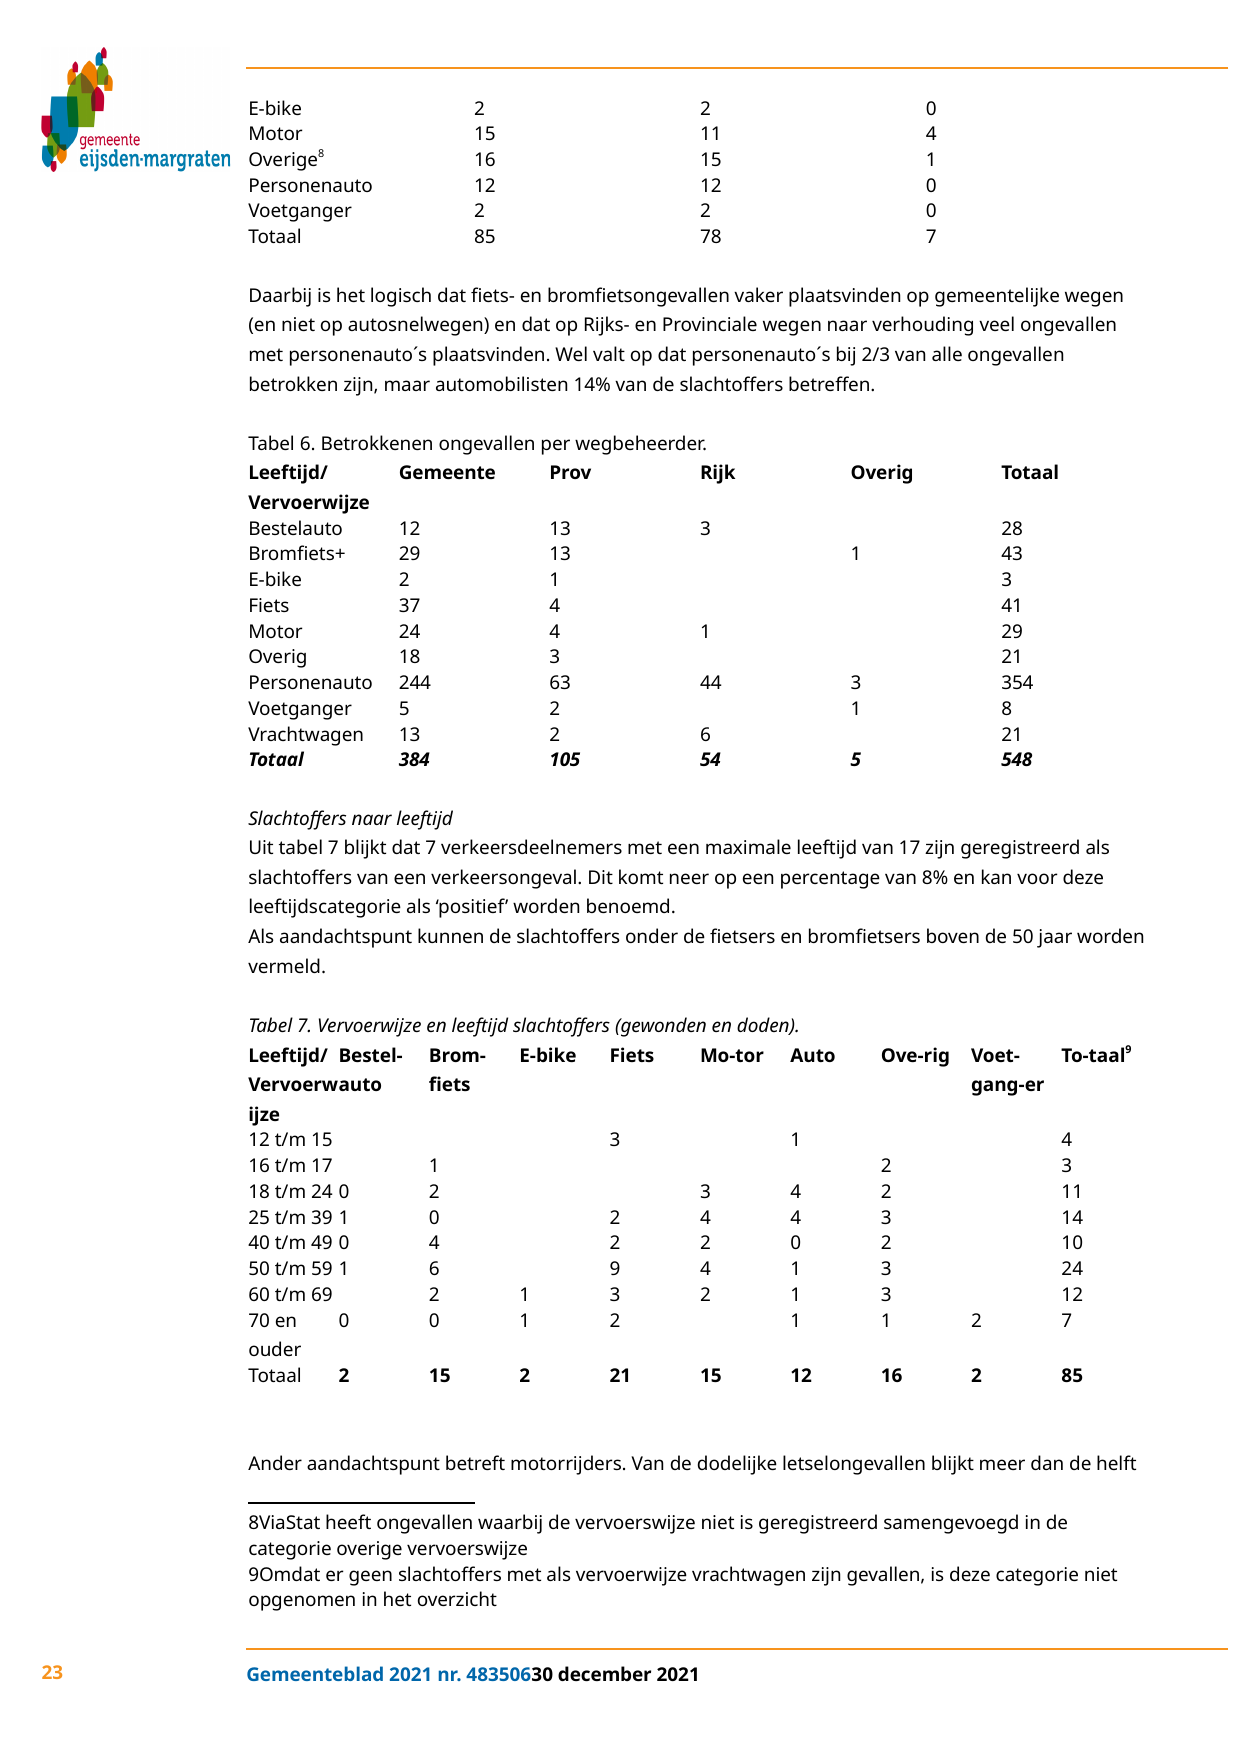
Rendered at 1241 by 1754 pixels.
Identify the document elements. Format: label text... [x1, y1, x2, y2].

text Daarbij is het logisch dat fiets- en bromfietsongevallen vaker plaatsvinden op gemeentelijke wegen (en niet op autosnelwegen) en dat op Rijks- en Provinciale wegen naar verhouding veel ongevallen met personenauto´s plaatsvinden. Wel valt op dat personenauto´s bij 2/3 van alle ongevallen betrokken zijn, maar automobilisten 14% van de slachtoffers betreffen. [248, 282, 1152, 396]
table_cell 18 [399, 644, 549, 669]
table_cell 0 [926, 172, 1152, 198]
table_cell Overige [248, 146, 474, 172]
table_cell 2 [700, 198, 926, 223]
table_header E-bike [519, 1042, 609, 1127]
table_cell Totaal [248, 224, 474, 249]
table_cell 13 [549, 541, 700, 566]
table_cell [519, 1204, 609, 1229]
table_cell 4 [790, 1178, 881, 1204]
table_cell 2 [549, 695, 700, 721]
table_cell 2 [881, 1178, 971, 1204]
table_cell 1 [790, 1127, 881, 1152]
table_cell 21 [609, 1362, 700, 1388]
table_cell 78 [700, 224, 926, 249]
table_cell 7 [926, 224, 1152, 249]
table_cell [971, 1230, 1061, 1255]
table_cell 1 [700, 618, 850, 643]
table_cell 14 [1061, 1204, 1152, 1229]
table_cell 15 [700, 1362, 790, 1388]
table_cell Totaal [248, 746, 398, 772]
table_cell 1 [519, 1307, 609, 1362]
table_cell 2 [700, 95, 926, 121]
table_cell 1 [790, 1281, 881, 1307]
table_cell 24 [399, 618, 549, 643]
table_cell 21 [1001, 644, 1152, 669]
table_cell 18 t/m 24 [248, 1178, 338, 1204]
table_cell [850, 515, 1001, 541]
table_cell [429, 1127, 519, 1152]
table_header Leeftijd/ Vervoerwijze [248, 1042, 338, 1127]
table_cell 44 [700, 669, 850, 695]
table_header Totaal [1001, 460, 1152, 515]
table_cell 11 [700, 121, 926, 146]
table_cell [971, 1153, 1061, 1178]
table_cell 60 t/m 69 [248, 1281, 338, 1307]
table_header Rijk [700, 460, 850, 515]
table_cell [850, 618, 1001, 643]
table_cell 11 [1061, 1178, 1152, 1204]
table_cell 1 [790, 1307, 881, 1362]
table_cell 2 [700, 1281, 790, 1307]
table_header Gemeente [399, 460, 549, 515]
table_cell 4 [790, 1204, 881, 1229]
table_cell Voetganger [248, 198, 474, 223]
table_cell [971, 1178, 1061, 1204]
table_cell 2 [609, 1204, 700, 1229]
table_header Bestel-auto [338, 1042, 429, 1127]
table_cell 2 [474, 198, 700, 223]
table_header Prov [549, 460, 700, 515]
table_cell Motor [248, 618, 398, 643]
text Slachtoffers naar leeftijd [248, 805, 1152, 831]
table_cell [700, 566, 850, 592]
table_cell 16 t/m 17 [248, 1153, 338, 1178]
table_cell 0 [338, 1307, 429, 1362]
table_cell [850, 592, 1001, 618]
table_cell E-bike [248, 566, 398, 592]
table_cell 4 [429, 1230, 519, 1255]
table_cell 3 [881, 1281, 971, 1307]
table_cell [850, 644, 1001, 669]
table_cell 1 [338, 1255, 429, 1281]
table_cell 3 [549, 644, 700, 669]
table_header Leeftijd/ Vervoerwijze [248, 460, 398, 515]
table_cell 10 [1061, 1230, 1152, 1255]
table_cell 2 [429, 1178, 519, 1204]
table_cell 3 [881, 1255, 971, 1281]
table_cell 16 [474, 146, 700, 172]
table_cell 2 [429, 1281, 519, 1307]
text Tabel 7. Vervoerwijze en leeftijd slachtoffers (gewonden en doden). [248, 1012, 1152, 1038]
table_cell 2 [399, 566, 549, 592]
table_cell 2 [338, 1362, 429, 1388]
table_cell [700, 1307, 790, 1362]
table_cell [700, 695, 850, 721]
table_cell 2 [881, 1153, 971, 1178]
text Als aandachtspunt kunnen de slachtoffers onder de fietsers en bromfietsers boven de 50 jaar worden vermeld. [248, 923, 1152, 979]
table_cell [971, 1255, 1061, 1281]
table_cell 2 [700, 1230, 790, 1255]
table_cell 25 t/m 39 [248, 1204, 338, 1229]
table_cell 12 [474, 172, 700, 198]
table_header Auto [790, 1042, 881, 1127]
table_cell 3 [1001, 566, 1152, 592]
table_cell Vrachtwagen [248, 721, 398, 746]
table_cell 1 [429, 1153, 519, 1178]
table_cell 548 [1001, 746, 1152, 772]
table_cell 37 [399, 592, 549, 618]
table_cell 4 [549, 618, 700, 643]
table_cell 354 [1001, 669, 1152, 695]
table_cell 15 [700, 146, 926, 172]
table_cell [338, 1153, 429, 1178]
table_header Ove-rig [881, 1042, 971, 1127]
table_cell 3 [700, 515, 850, 541]
table_cell 0 [338, 1230, 429, 1255]
picture [41, 47, 231, 172]
table_cell [519, 1230, 609, 1255]
table_cell 2 [609, 1307, 700, 1362]
table_cell 5 [399, 695, 549, 721]
table_cell Bestelauto [248, 515, 398, 541]
table_cell 2 [474, 95, 700, 121]
table_cell Personenauto [248, 669, 398, 695]
table_cell Fiets [248, 592, 398, 618]
table_cell 1 [549, 566, 700, 592]
table_cell Bromfiets+ [248, 541, 398, 566]
table_cell 63 [549, 669, 700, 695]
table_cell 85 [474, 224, 700, 249]
table_cell 1 [338, 1204, 429, 1229]
table_header Overig [850, 460, 1001, 515]
table_cell [971, 1127, 1061, 1152]
table_cell 244 [399, 669, 549, 695]
table_cell 3 [609, 1281, 700, 1307]
table_cell 13 [549, 515, 700, 541]
table_cell 0 [429, 1307, 519, 1362]
table_cell 29 [399, 541, 549, 566]
table_cell 3 [881, 1204, 971, 1229]
table_cell 4 [700, 1255, 790, 1281]
table_cell 3 [700, 1178, 790, 1204]
table_cell 21 [1001, 721, 1152, 746]
table_cell 105 [549, 746, 700, 772]
table_header To-taal [1061, 1042, 1152, 1127]
table_cell 12 [399, 515, 549, 541]
table_header Mo-tor [700, 1042, 790, 1127]
table_cell 0 [790, 1230, 881, 1255]
table_cell 4 [700, 1204, 790, 1229]
table_cell 1 [790, 1255, 881, 1281]
table_header Voet-gang-er [971, 1042, 1061, 1127]
table_cell 2 [881, 1230, 971, 1255]
table_cell 15 [429, 1362, 519, 1388]
table_cell 3 [850, 669, 1001, 695]
table_cell 70 en ouder [248, 1307, 338, 1362]
text Ander aandachtspunt betreft motorrijders. Van de dodelijke letselongevallen blijkt meer dan de helft [248, 1450, 1152, 1476]
table_header Brom- fiets [429, 1042, 519, 1127]
table_cell 1 [850, 541, 1001, 566]
table_cell 41 [1001, 592, 1152, 618]
table_cell Totaal [248, 1362, 338, 1388]
table_cell E-bike [248, 95, 474, 121]
table_cell [609, 1178, 700, 1204]
table_cell 29 [1001, 618, 1152, 643]
table_cell 15 [474, 121, 700, 146]
table_cell Motor [248, 121, 474, 146]
table_cell [971, 1204, 1061, 1229]
table_cell 9 [609, 1255, 700, 1281]
table_cell 40 t/m 49 [248, 1230, 338, 1255]
table_cell [519, 1153, 609, 1178]
table_cell 6 [700, 721, 850, 746]
table_cell 6 [429, 1255, 519, 1281]
table_cell [338, 1127, 429, 1152]
table_cell [519, 1255, 609, 1281]
table_cell Personenauto [248, 172, 474, 198]
table_cell 2 [609, 1230, 700, 1255]
table_cell [338, 1281, 429, 1307]
table_cell 0 [926, 95, 1152, 121]
table_cell 5 [850, 746, 1001, 772]
table_cell 50 t/m 59 [248, 1255, 338, 1281]
table_cell 7 [1061, 1307, 1152, 1362]
table_cell 2 [549, 721, 700, 746]
table_cell 3 [609, 1127, 700, 1152]
table_cell [700, 1127, 790, 1152]
table_cell [700, 592, 850, 618]
table_cell 1 [926, 146, 1152, 172]
table_cell 54 [700, 746, 850, 772]
table_cell 384 [399, 746, 549, 772]
table_cell 4 [926, 121, 1152, 146]
table_cell 24 [1061, 1255, 1152, 1281]
table_cell 2 [971, 1362, 1061, 1388]
table_cell Voetganger [248, 695, 398, 721]
table_cell [700, 1153, 790, 1178]
table_cell 28 [1001, 515, 1152, 541]
table_cell [700, 644, 850, 669]
table_cell [850, 566, 1001, 592]
table_cell 1 [881, 1307, 971, 1362]
table_cell 43 [1001, 541, 1152, 566]
table_cell 4 [549, 592, 700, 618]
table_cell 12 t/m 15 [248, 1127, 338, 1152]
table_cell Overig [248, 644, 398, 669]
table_cell 12 [700, 172, 926, 198]
table_cell 0 [338, 1178, 429, 1204]
table_cell 16 [881, 1362, 971, 1388]
table_cell 13 [399, 721, 549, 746]
table_cell 8 [1001, 695, 1152, 721]
table_cell [609, 1153, 700, 1178]
table_cell [971, 1281, 1061, 1307]
table_cell 0 [926, 198, 1152, 223]
table_cell 2 [971, 1307, 1061, 1362]
text Uit tabel 7 blijkt dat 7 verkeersdeelnemers met een maximale leeftijd van 17 zijn geregistreerd als slachtoffers van een verkeersongeval. Dit komt neer op een percentage van 8% en kan voor deze leeftijdscategorie als ‘positief’ worden benoemd. [248, 834, 1152, 919]
table_cell 2 [519, 1362, 609, 1388]
table_cell 3 [1061, 1153, 1152, 1178]
table_cell [881, 1127, 971, 1152]
table_cell 85 [1061, 1362, 1152, 1388]
table_cell 1 [850, 695, 1001, 721]
table_cell [850, 721, 1001, 746]
table_cell [519, 1178, 609, 1204]
text Tabel 6. Betrokkenen ongevallen per wegbeheerder. [248, 430, 1152, 456]
table_cell 12 [790, 1362, 881, 1388]
table_cell [700, 541, 850, 566]
table_header Fiets [609, 1042, 700, 1127]
table_cell 12 [1061, 1281, 1152, 1307]
table_cell 1 [519, 1281, 609, 1307]
table_cell [790, 1153, 881, 1178]
table_cell 4 [1061, 1127, 1152, 1152]
table_cell 0 [429, 1204, 519, 1229]
table_cell [519, 1127, 609, 1152]
